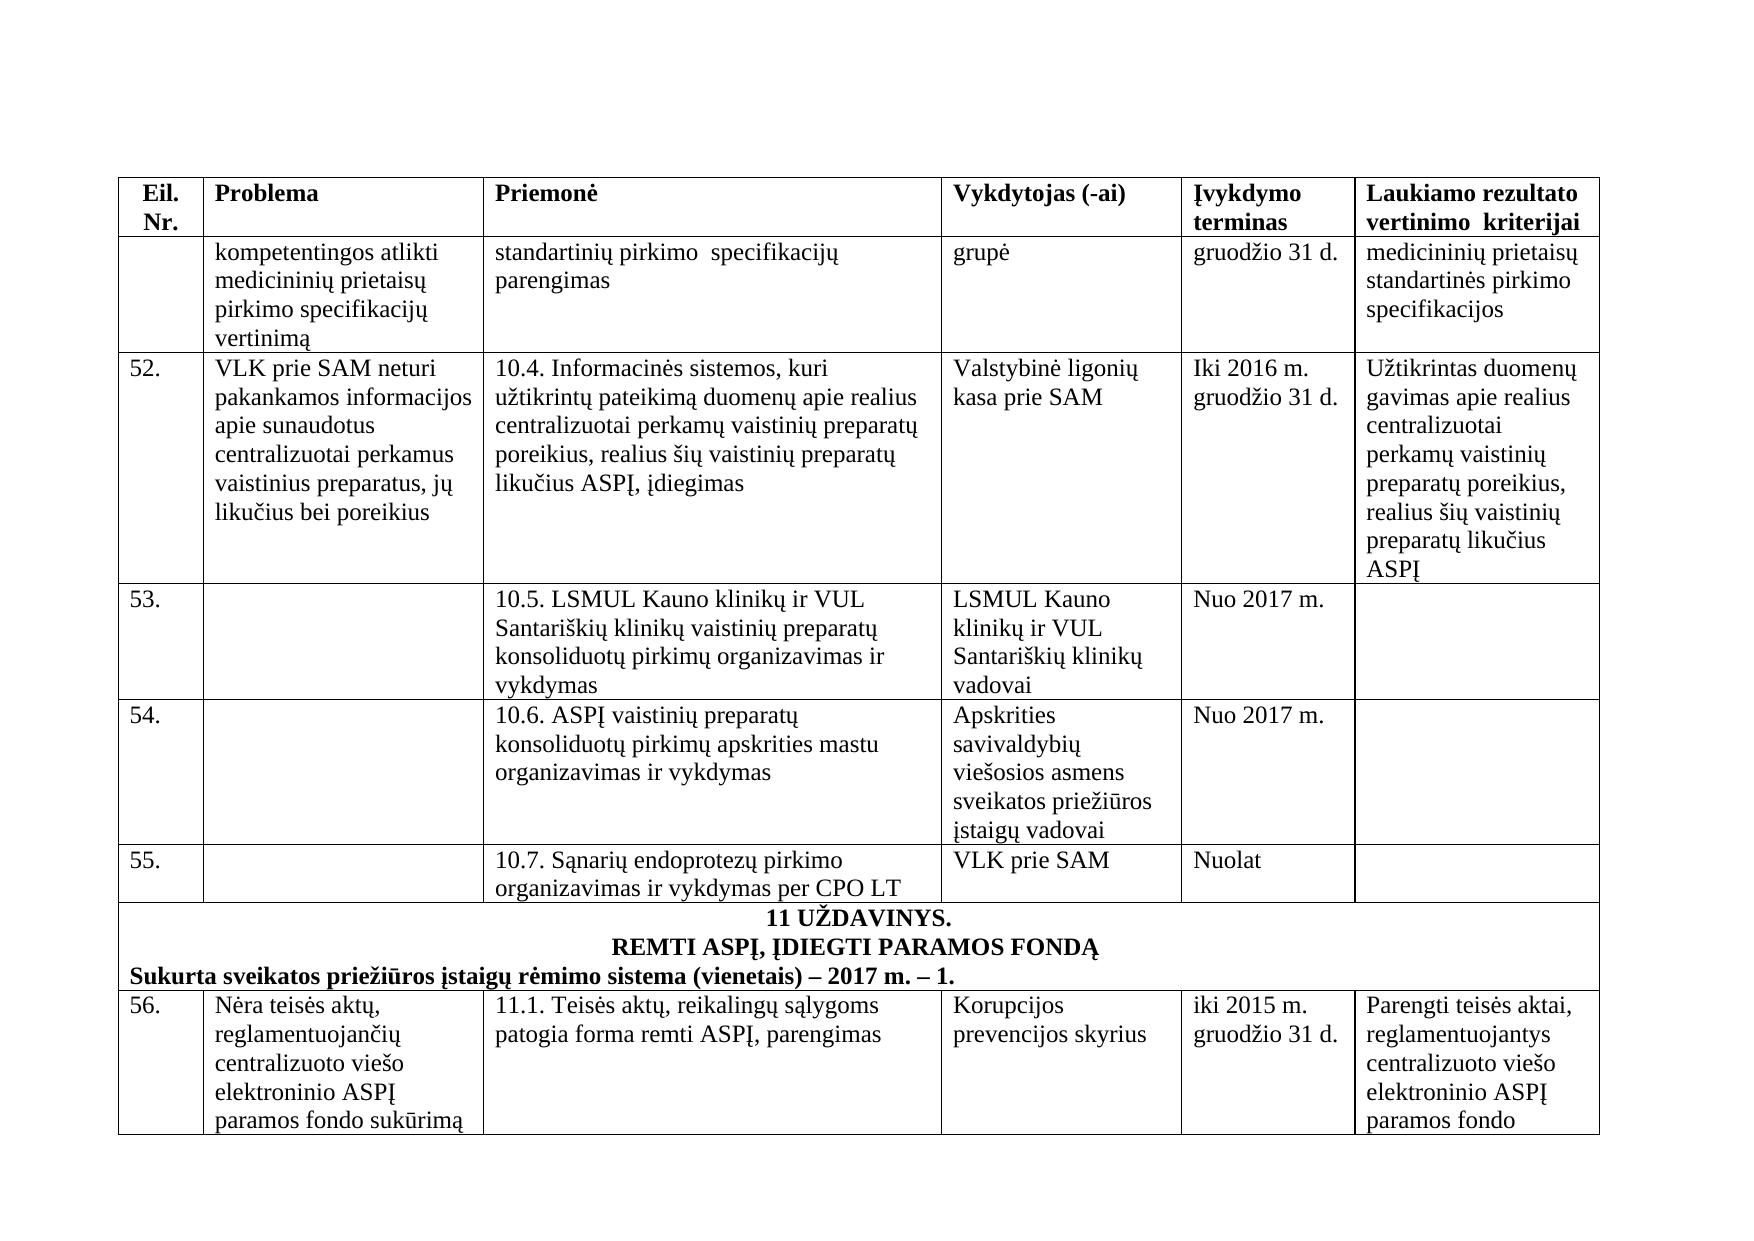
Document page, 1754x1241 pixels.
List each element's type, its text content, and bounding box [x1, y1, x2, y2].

table_cell Nuolat [1182, 845, 1354, 902]
table_cell [204, 584, 483, 699]
table_cell gruodžio 31 d. [1182, 237, 1354, 352]
table_cell 10.5. LSMUL Kauno klinikų ir VUL Santariškių klinikų vaistinių preparatų konsoliduotų pirkimų organizavimas ir vykdymas [484, 584, 941, 699]
table_cell LSMUL Kauno klinikų ir VUL Santariškių klinikų vadovai [942, 584, 1181, 699]
table_cell 52. [119, 353, 203, 583]
table_cell 54. [119, 700, 203, 844]
table_cell Iki 2016 m. gruodžio 31 d. [1182, 353, 1354, 583]
table_cell kompetentingos atlikti medicininių prietaisų pirkimo specifikacijų vertinimą [204, 237, 483, 352]
table_cell standartinių pirkimo specifikacijų parengimas [484, 237, 941, 352]
table_cell Valstybinė ligonių kasa prie SAM [942, 353, 1181, 583]
table_cell 10.7. Sąnarių endoprotezų pirkimo organizavimas ir vykdymas per CPO LT [484, 845, 941, 902]
table_cell Nėra teisės aktų, reglamentuojančių centralizuoto viešo elektroninio ASPĮ paramos fondo sukūrimą [204, 991, 483, 1134]
table_cell grupė [942, 237, 1181, 352]
table_cell VLK prie SAM neturi pakankamos informacijos apie sunaudotus centralizuotai perkamus vaistinius preparatus, jų likučius bei poreikius [204, 353, 483, 583]
table_cell 53. [119, 584, 203, 699]
table_cell [1356, 845, 1599, 902]
table_cell [204, 700, 483, 844]
table_cell Nuo 2017 m. [1182, 700, 1354, 844]
table_cell 11 UŽDAVINYS. REMTI ASPĮ, ĮDIEGTI PARAMOS FONDĄ Sukurta sveikatos priežiūros įstaigų rėmimo sistema (vienetais) – 2017 m. – 1. [119, 903, 1599, 989]
table_cell VLK prie SAM [942, 845, 1181, 902]
table_cell medicininių prietaisų standartinės pirkimo specifikacijos [1356, 237, 1599, 352]
table_cell Apskrities savivaldybių viešosios asmens sveikatos priežiūros įstaigų vadovai [942, 700, 1181, 844]
table_header Įvykdymo terminas [1182, 178, 1354, 236]
table_header Eil. Nr. [119, 178, 203, 236]
table_cell Nuo 2017 m. [1182, 584, 1354, 699]
table_cell 55. [119, 845, 203, 902]
table_cell [119, 237, 203, 352]
table_cell 10.6. ASPĮ vaistinių preparatų konsoliduotų pirkimų apskrities mastu organizavimas ir vykdymas [484, 700, 941, 844]
table_header Problema [204, 178, 483, 236]
table_header Laukiamo rezultato vertinimo kriterijai [1356, 178, 1599, 236]
table_cell 10.4. Informacinės sistemos, kuri užtikrintų pateikimą duomenų apie realius centralizuotai perkamų vaistinių preparatų poreikius, realius šių vaistinių preparatų likučius ASPĮ, įdiegimas [484, 353, 941, 583]
table_cell [1356, 700, 1599, 844]
table_cell Parengti teisės aktai, reglamentuojantys centralizuoto viešo elektroninio ASPĮ paramos fondo [1356, 991, 1599, 1134]
table_cell 11.1. Teisės aktų, reikalingų sąlygoms patogia forma remti ASPĮ, parengimas [484, 991, 941, 1134]
table_cell Korupcijos prevencijos skyrius [942, 991, 1181, 1134]
table_cell [1356, 584, 1599, 699]
table_cell [204, 845, 483, 902]
table_cell 56. [119, 991, 203, 1134]
table_header Priemonė [484, 178, 941, 236]
table_header Vykdytojas (-ai) [942, 178, 1181, 236]
table_cell Užtikrintas duomenų gavimas apie realius centralizuotai perkamų vaistinių preparatų poreikius, realius šių vaistinių preparatų likučius ASPĮ [1356, 353, 1599, 583]
table_cell iki 2015 m. gruodžio 31 d. [1182, 991, 1354, 1134]
